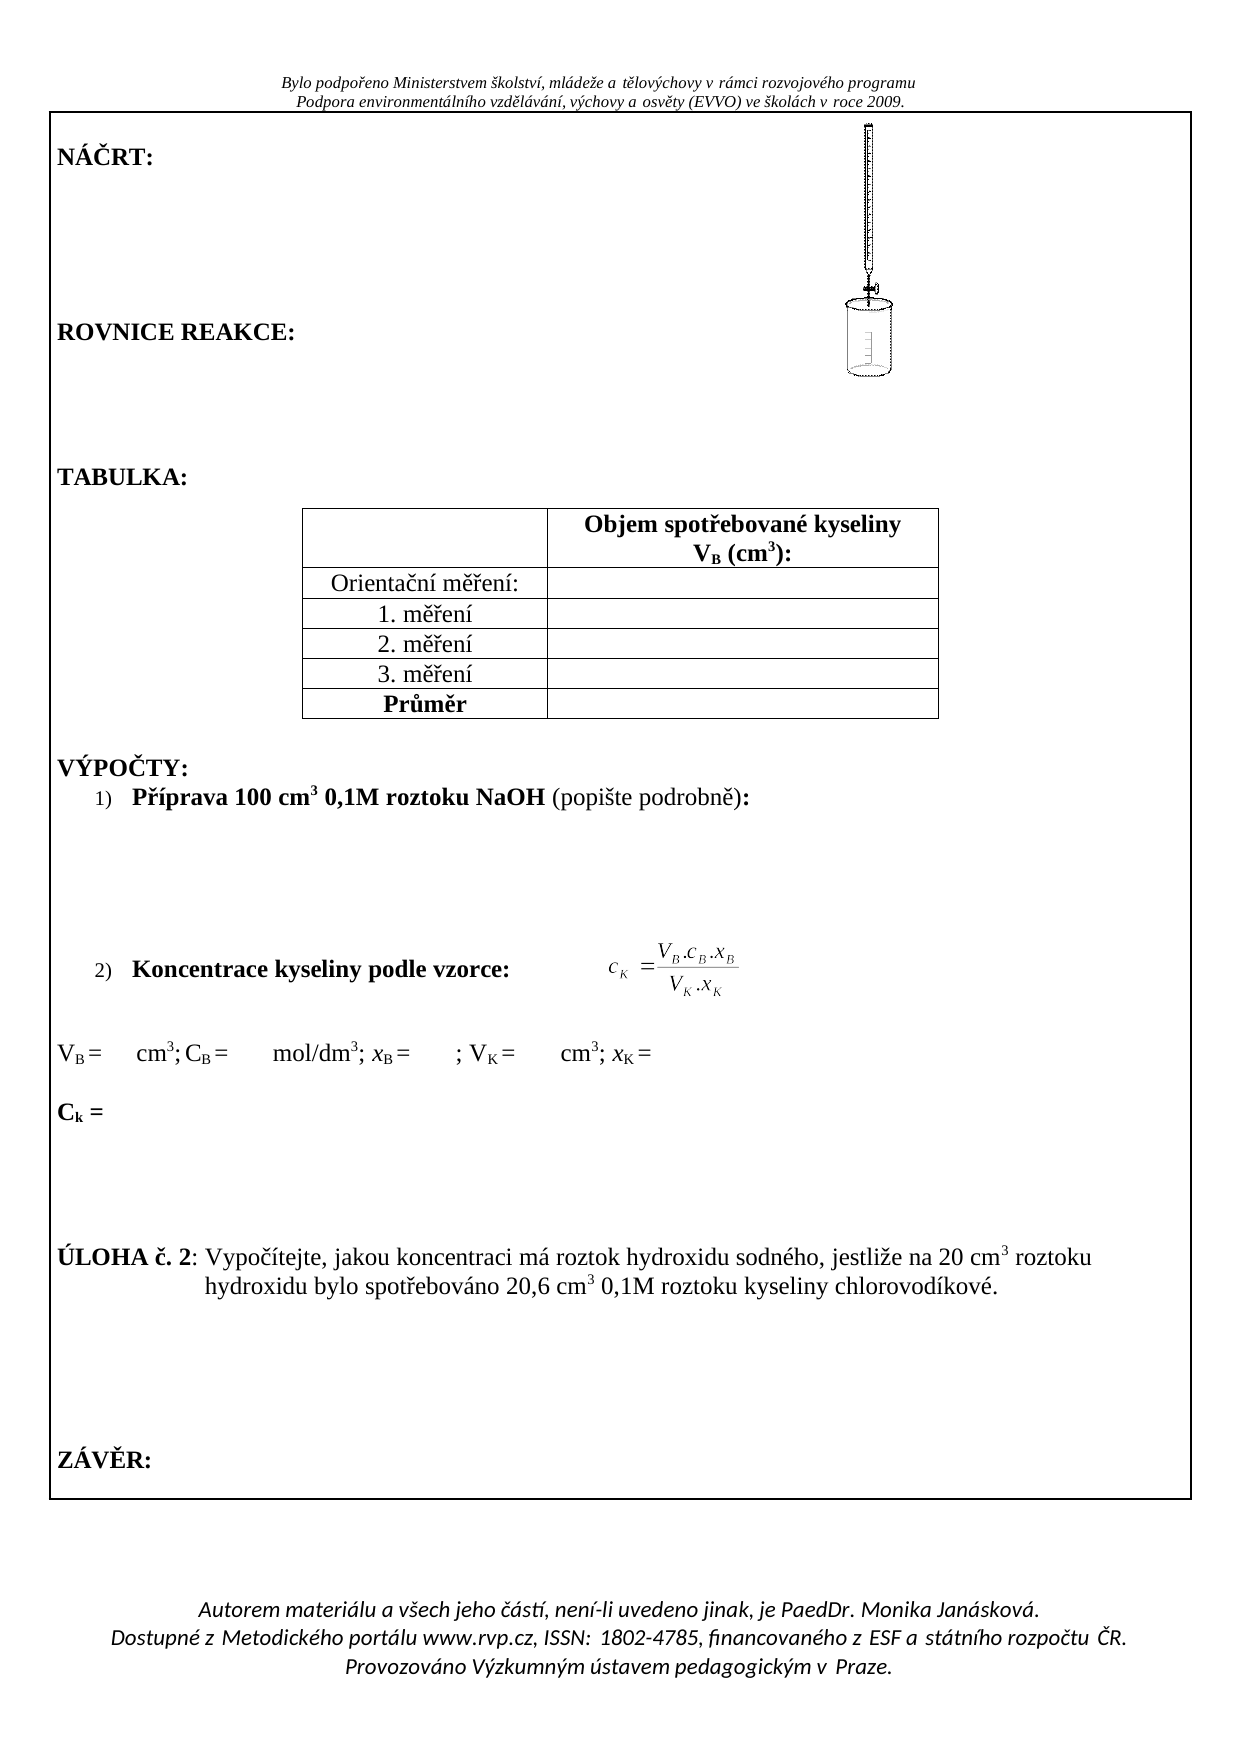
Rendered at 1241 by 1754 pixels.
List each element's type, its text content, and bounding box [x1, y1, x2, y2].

table_cell 3. měření [303, 659, 547, 688]
picture [844, 118, 1032, 377]
table_cell [548, 689, 938, 718]
table_header Objem spotřebované kyseliny VB (cm3): [548, 509, 938, 567]
table_cell [548, 629, 938, 658]
table_cell Orientační měření: [303, 568, 547, 597]
table_cell [548, 659, 938, 688]
table_cell 1. měření [303, 599, 547, 627]
table_cell NÁČRT: Rovnice reakce: TABULKA: VÝPOČTY: Příprava 100 cm3 0,1M roztoku NaOH (popište podrobně): Koncentrace kyseliny podle vzorce: VB = cm3; CB = mol/dm3; xB = ; VK = cm3; xK = Ck = ÚLOHA č. 2: Vypočítejte, jakou koncentraci má roztok hydroxidu sodného, jestliže na 20 cm3 roztoku hydroxidu bylo spotřebováno 20,6 cm3 0,1M roztoku kyseliny chlorovodíkové. ZÁVĚR: [51, 113, 1190, 1498]
table_header [303, 509, 547, 567]
table_cell [548, 568, 938, 597]
table_cell Průměr [303, 689, 547, 718]
table_cell 2. měření [303, 629, 547, 658]
table_cell [548, 599, 938, 627]
